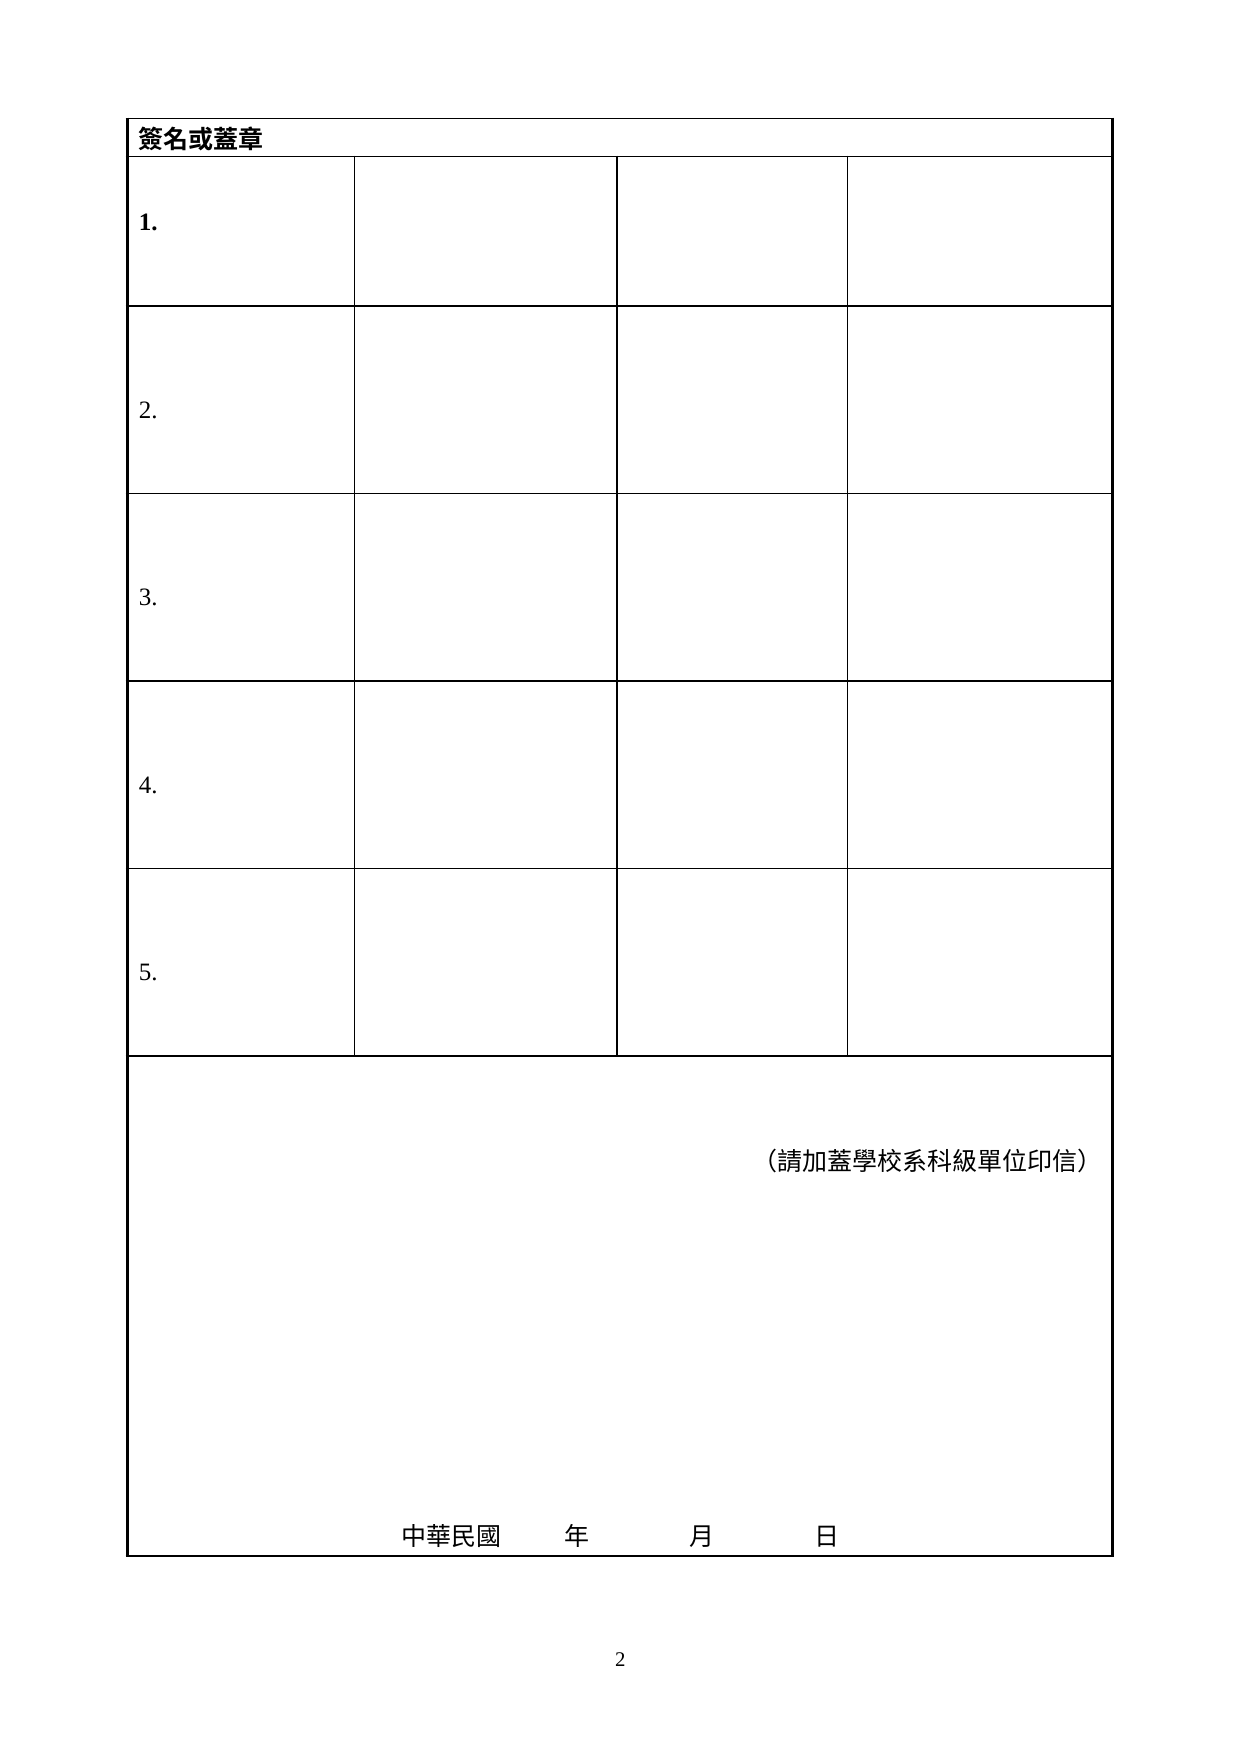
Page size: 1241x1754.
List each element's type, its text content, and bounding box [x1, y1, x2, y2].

table_cell [848, 869, 1111, 1055]
table_cell 2. [129, 307, 354, 493]
table_cell 1. [129, 157, 354, 305]
table_cell [618, 869, 847, 1055]
table_cell [618, 307, 847, 493]
table_cell 簽名或蓋章 [129, 119, 1111, 156]
table_cell 4. [129, 682, 354, 868]
table_cell [618, 494, 847, 680]
table_cell [355, 307, 616, 493]
table_cell [618, 157, 847, 305]
table_cell [355, 869, 616, 1055]
table_cell [355, 494, 616, 680]
table_cell [355, 682, 616, 868]
table_cell 5. [129, 869, 354, 1055]
table_cell 3. [129, 494, 354, 680]
table_cell [355, 157, 616, 305]
table_cell [618, 682, 847, 868]
table_cell [848, 494, 1111, 680]
table_cell [848, 682, 1111, 868]
table_cell [848, 307, 1111, 493]
table_cell [848, 157, 1111, 305]
table_cell （請加蓋學校系科級單位印信） 中華民國 年 月 日 [129, 1057, 1111, 1555]
